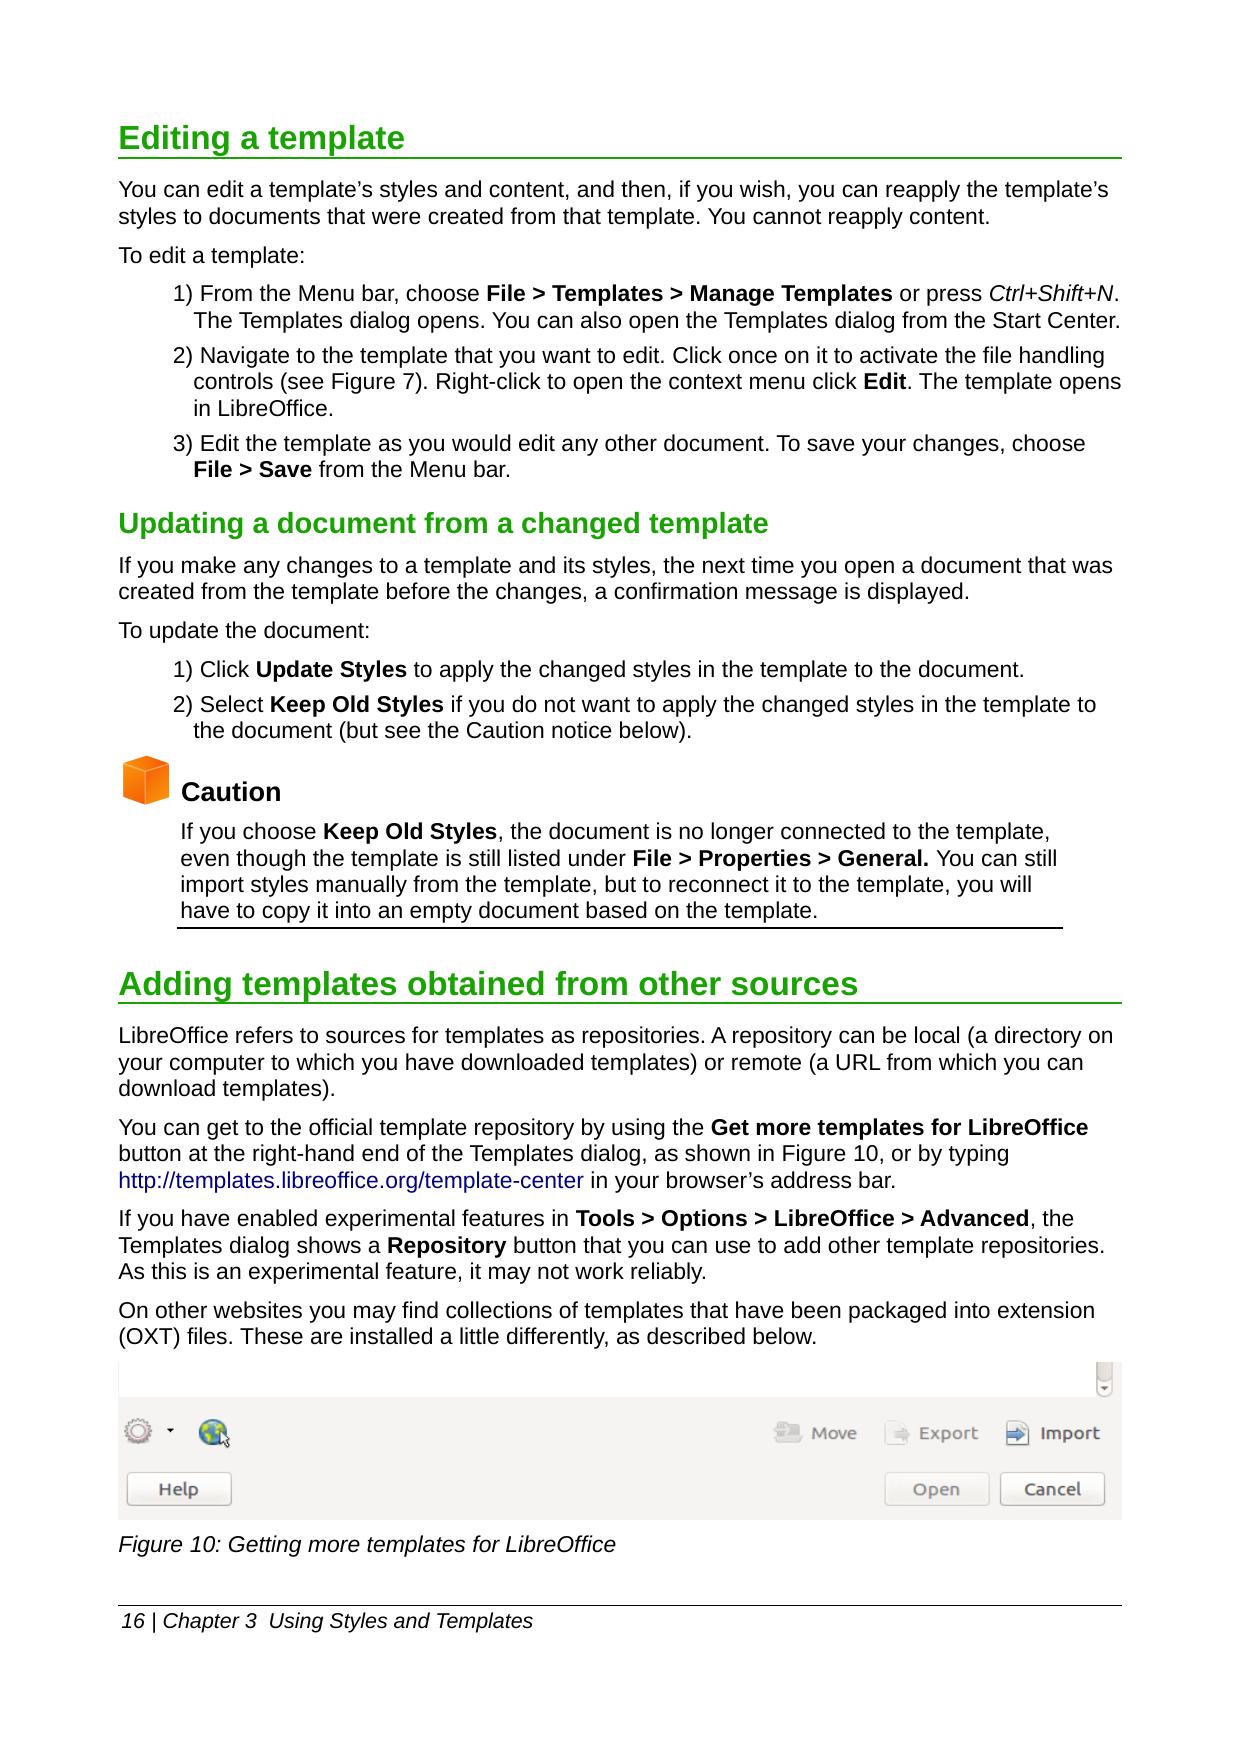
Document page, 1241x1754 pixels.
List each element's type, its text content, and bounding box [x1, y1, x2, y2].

list Navigate to the template that you want to edit. Click once on it to activate the file handling controls (see Figure 7). Right-click to open the context menu click Edit. The template opens in LibreOffice. [193, 342, 1122, 421]
text If you choose Keep Old Styles, the document is no longer connected to the template, even though the template is still listed under File > Properties > General. You can still import styles manually from the template, but to reconnect it to the template, you will have to copy it into an empty document based on the template. [177, 815, 1063, 927]
text You can get to the official template repository by using the Get more templates for LibreOffice button at the right-hand end of the Templates dialog, as shown in Figure 10, or by typing http://templates.libreoffice.org/template-center in your browser’s address bar. [118, 1114, 1122, 1193]
subtitle Caution [118, 752, 1122, 808]
subtitle Updating a document from a changed template [118, 506, 1122, 540]
subtitle Adding templates obtained from other sources [118, 964, 1122, 1002]
list To edit a template: [118, 242, 1122, 268]
picture [118, 1362, 1123, 1520]
list Select Keep Old Styles if you do not want to apply the changed styles in the template to the document (but see the Caution notice below). [193, 691, 1122, 743]
text LibreOffice refers to sources for templates as repositories. A repository can be local (a directory on your computer to which you have downloaded templates) or remote (a URL from which you can download templates). [118, 1022, 1122, 1101]
text On other websites you may find collections of templates that have been packaged into extension (OXT) files. These are installed a little differently, as described below. [118, 1297, 1122, 1350]
text To update the document: [118, 617, 1122, 643]
text If you have enabled experimental features in Tools > Options > LibreOffice > Advanced, the Templates dialog shows a Repository button that you can use to add other template repositories. As this is an experimental feature, it may not work reliably. [118, 1205, 1122, 1284]
subtitle Editing a template [118, 118, 1122, 157]
list Edit the template as you would edit any other document. To save your changes, choose File > Save from the Menu bar. [193, 430, 1122, 483]
text Figure 10: Getting more templates for LibreOffice [118, 1531, 1122, 1557]
list From the Menu bar, choose File > Templates > Manage Templates or press Ctrl+Shift+N. The Templates dialog opens. You can also open the Templates dialog from the Start Center. [193, 280, 1122, 333]
list Click Update Styles to apply the changed styles in the template to the document. [193, 656, 1122, 682]
text If you make any changes to a template and its styles, the next time you open a document that was created from the template before the changes, a confirmation message is displayed. [118, 552, 1122, 604]
picture [119, 753, 173, 807]
text You can edit a template’s styles and content, and then, if you wish, you can reapply the template’s styles to documents that were created from that template. You cannot reapply content. [118, 176, 1122, 229]
